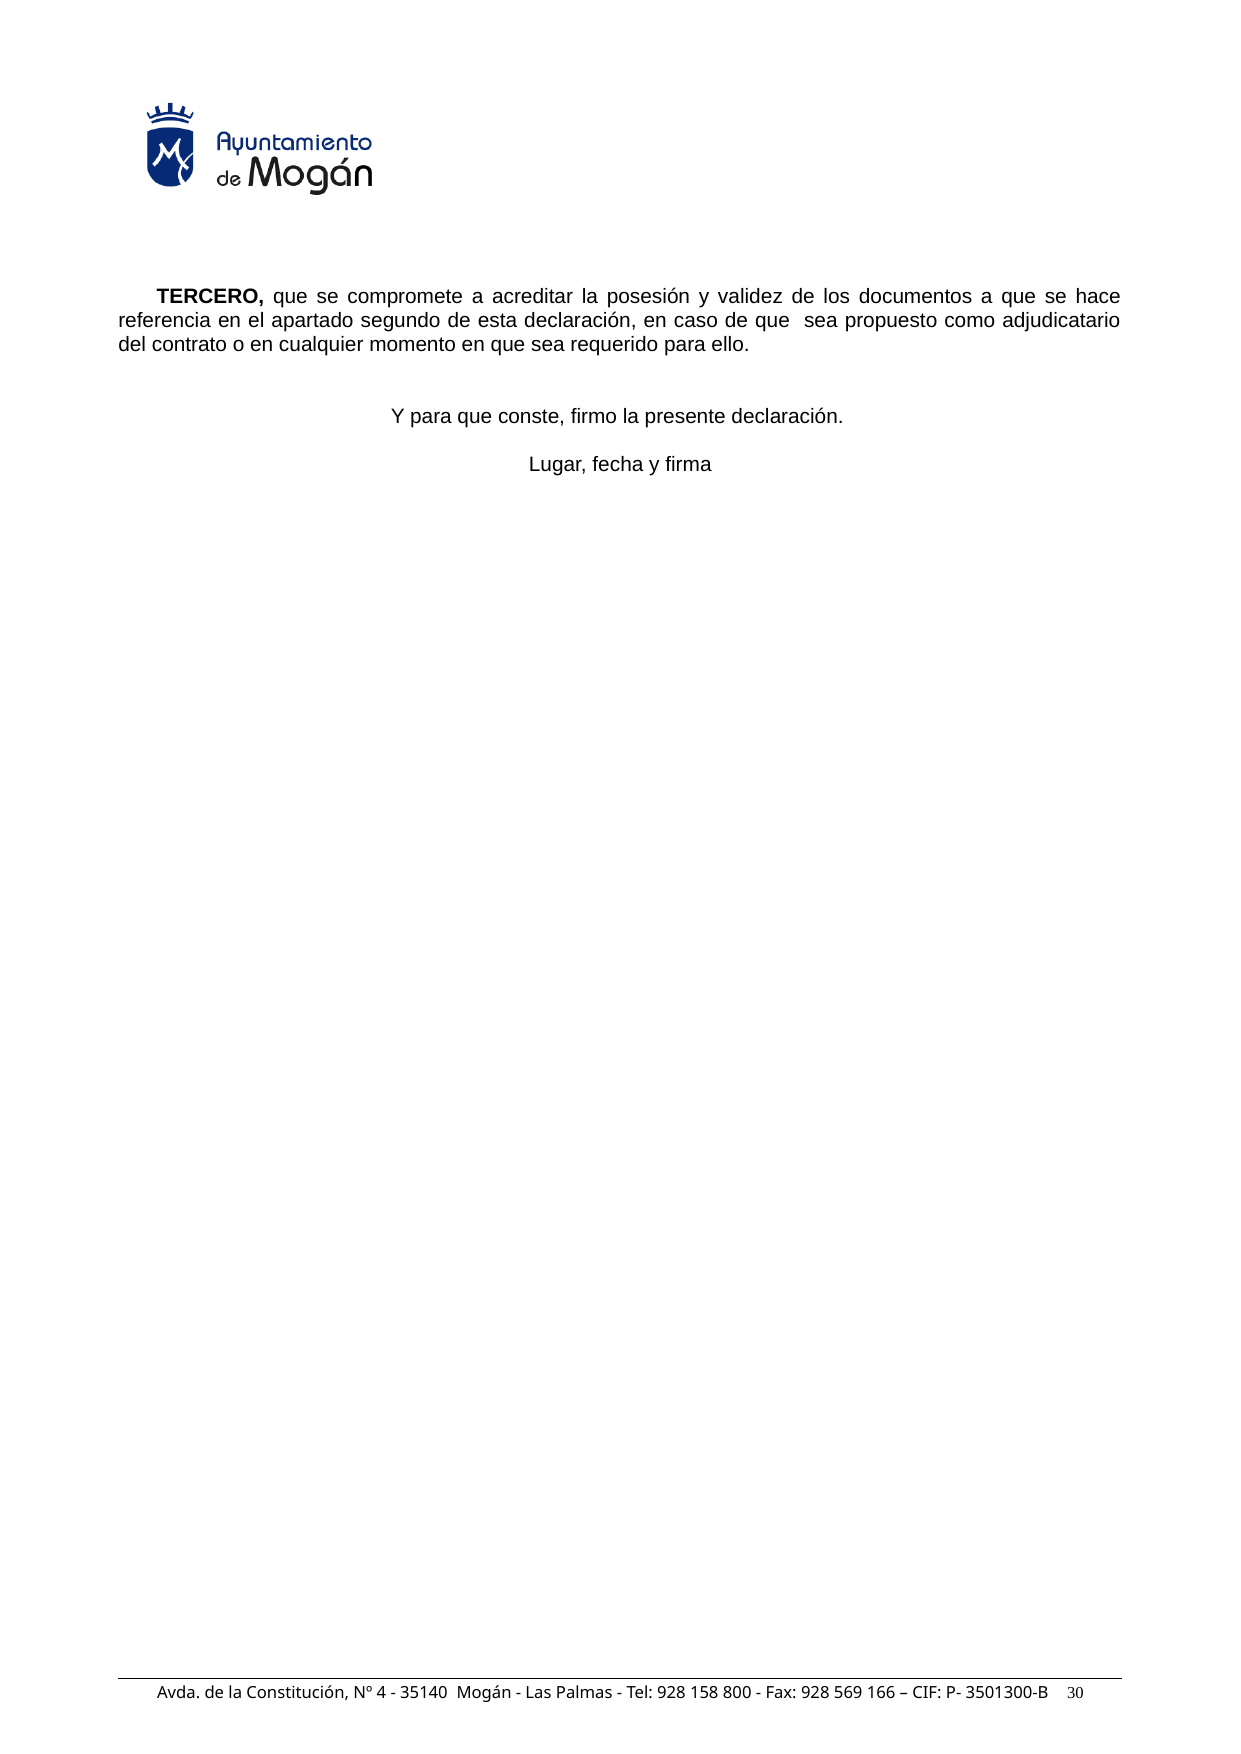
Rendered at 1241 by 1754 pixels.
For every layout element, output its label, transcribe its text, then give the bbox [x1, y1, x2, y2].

text Lugar, fecha y firma [118, 452, 1122, 476]
picture [132, 81, 388, 213]
text Y para que conste, firmo la presente declaración. [118, 404, 1122, 428]
text TERCERO, que se compromete a acreditar la posesión y validez de los documentos a que se hace referencia en el apartado segundo de esta declaración, en caso de que sea propuesto como adjudicatario del contrato o en cualquier momento en que sea requerido para ello. [118, 284, 1122, 356]
